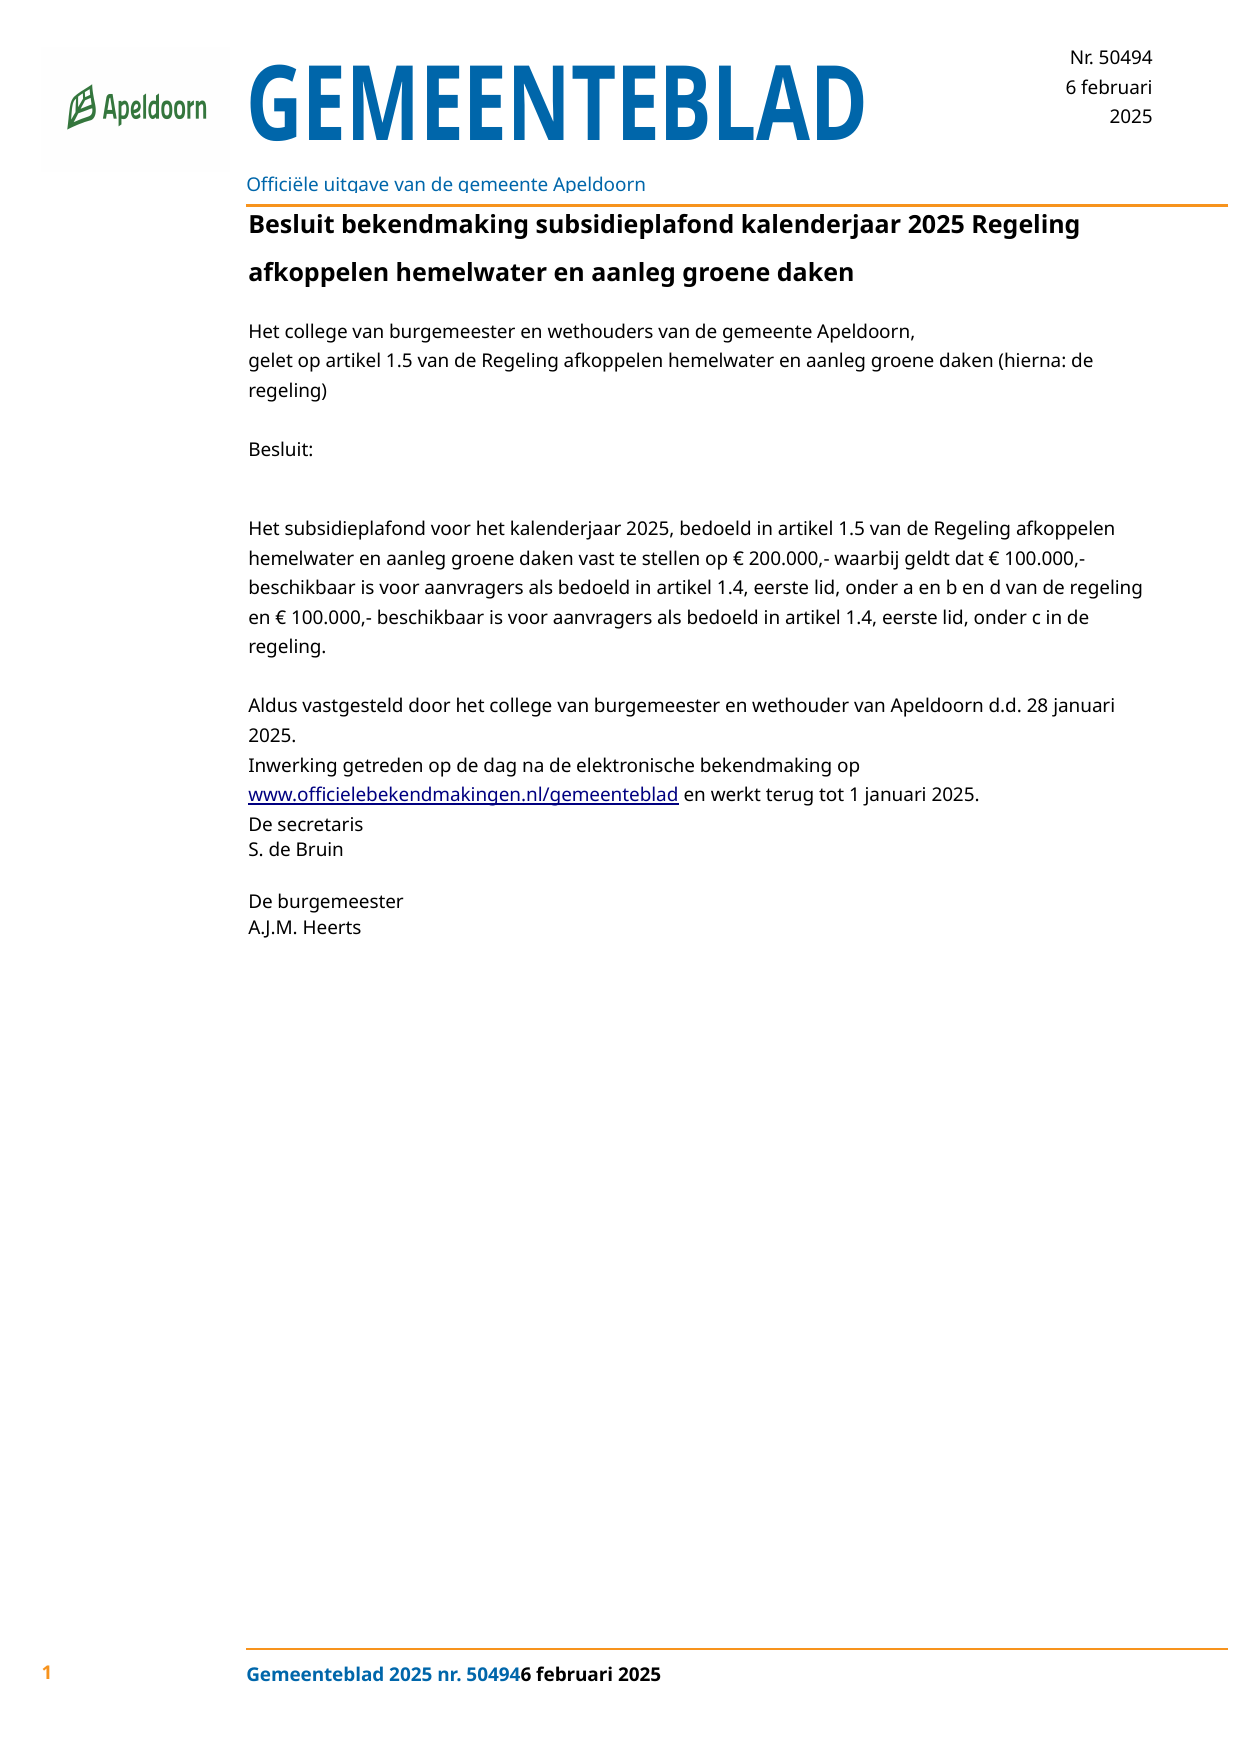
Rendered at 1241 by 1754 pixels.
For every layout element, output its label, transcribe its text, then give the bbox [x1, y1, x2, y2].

text De secretaris [248, 811, 1152, 837]
picture [41, 47, 231, 172]
text Inwerking getreden op de dag na de elektronische bekendmaking op www.officielebekendmakingen.nl/gemeenteblad en werkt terug tot 1 januari 2025. [248, 752, 1152, 807]
text A.J.M. Heerts [248, 914, 1152, 939]
text Het college van burgemeester en wethouders van de gemeente Apeldoorn, [248, 318, 1152, 344]
text Het subsidieplafond voor het kalenderjaar 2025, bedoeld in artikel 1.5 van de Regeling afkoppelen hemelwater en aanleg groene daken vast te stellen op € 200.000,- waarbij geldt dat € 100.000,- beschikbaar is voor aanvragers als bedoeld in artikel 1.4, eerste lid, onder a en b en d van de regeling en € 100.000,- beschikbaar is voor aanvragers als bedoeld in artikel 1.4, eerste lid, onder c in de regeling. [248, 515, 1152, 659]
text Besluit bekendmaking subsidieplafond kalenderjaar 2025 Regeling afkoppelen hemelwater en aanleg groene daken [248, 207, 1152, 288]
text Besluit: [248, 436, 1152, 462]
text gelet op artikel 1.5 van de Regeling afkoppelen hemelwater en aanleg groene daken (hierna: de regeling) [248, 347, 1152, 403]
text De burgemeester [248, 888, 1152, 914]
text Aldus vastgesteld door het college van burgemeester en wethouder van Apeldoorn d.d. 28 januari 2025. [248, 693, 1152, 748]
text S. de Bruin [248, 837, 1152, 862]
